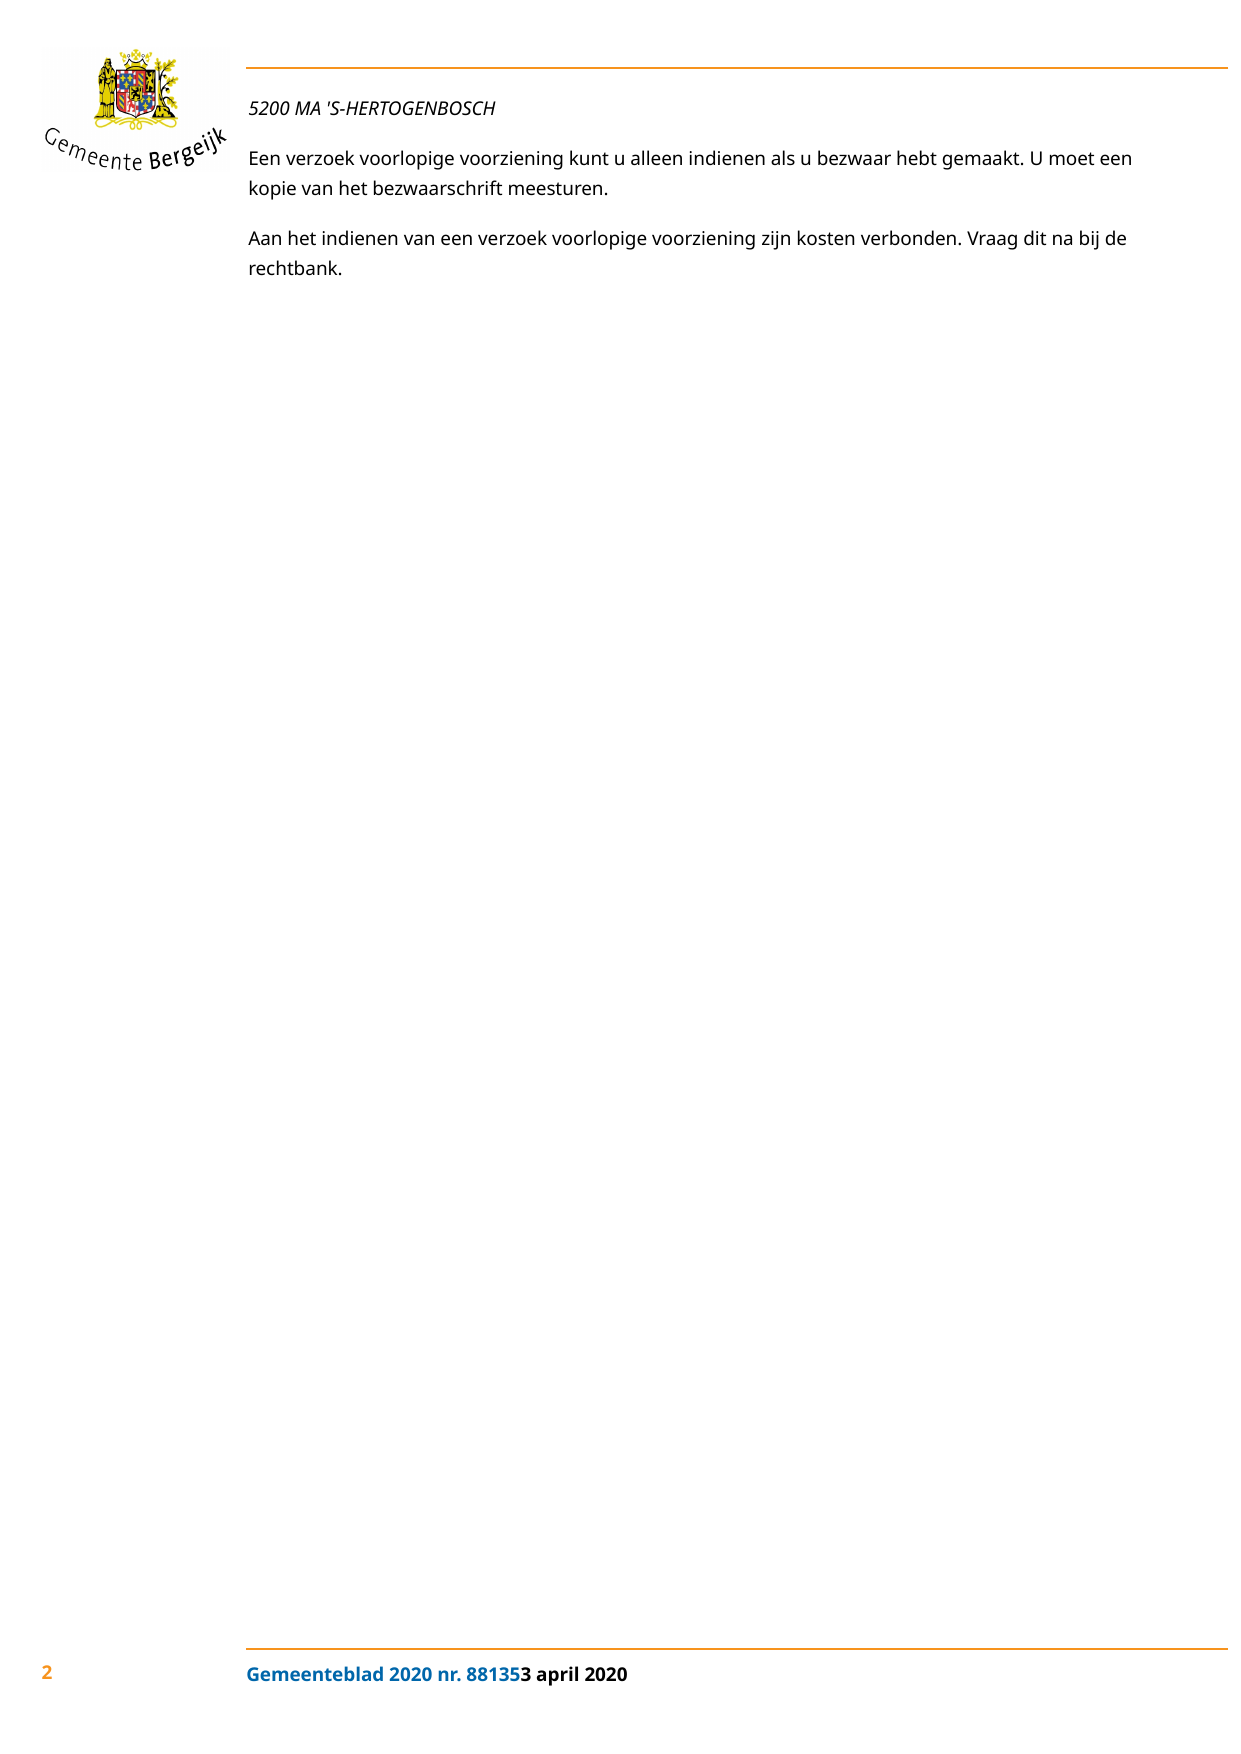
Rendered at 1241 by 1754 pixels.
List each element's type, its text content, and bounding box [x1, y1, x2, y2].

text Aan het indienen van een verzoek voorlopige voorziening zijn kosten verbonden. Vraag dit na bij de rechtbank. [248, 225, 1152, 281]
text 5200 MA 'S-HERTOGENBOSCH [248, 95, 1152, 121]
picture [41, 47, 231, 172]
text Een verzoek voorlopige voorziening kunt u alleen indienen als u bezwaar hebt gemaakt. U moet een kopie van het bezwaarschrift meesturen. [248, 145, 1152, 201]
